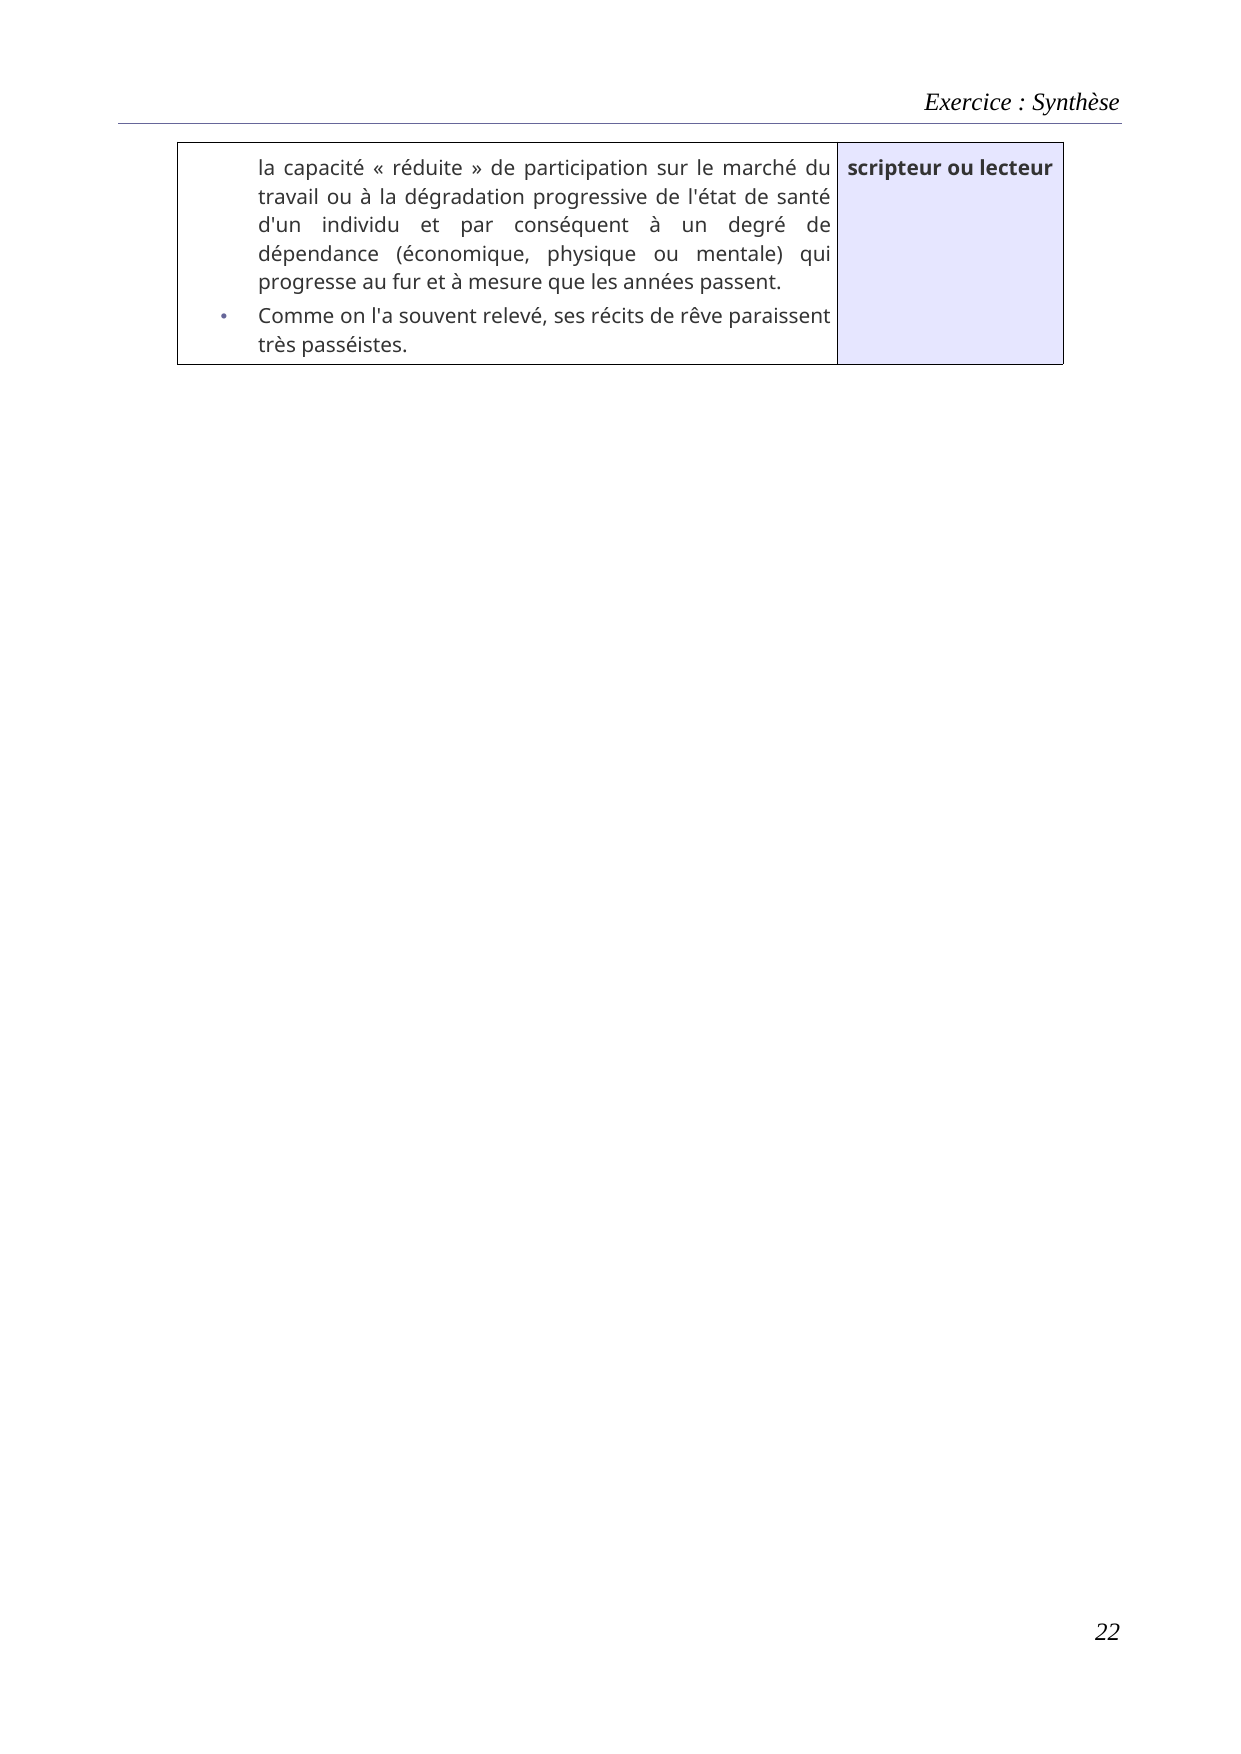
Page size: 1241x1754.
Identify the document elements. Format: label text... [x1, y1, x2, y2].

table_cell scripteur ou lecteur [838, 143, 1063, 364]
table_cell la capacité « réduite » de participation sur le marché du travail ou à la dégradation progressive de l'état de santé d'un individu et par conséquent à un degré de dépendance (économique, physique ou mentale) qui progresse au fur et à mesure que les années passent. Comme on l'a souvent relevé, ses récits de rêve paraissent très passéistes. [178, 143, 837, 364]
